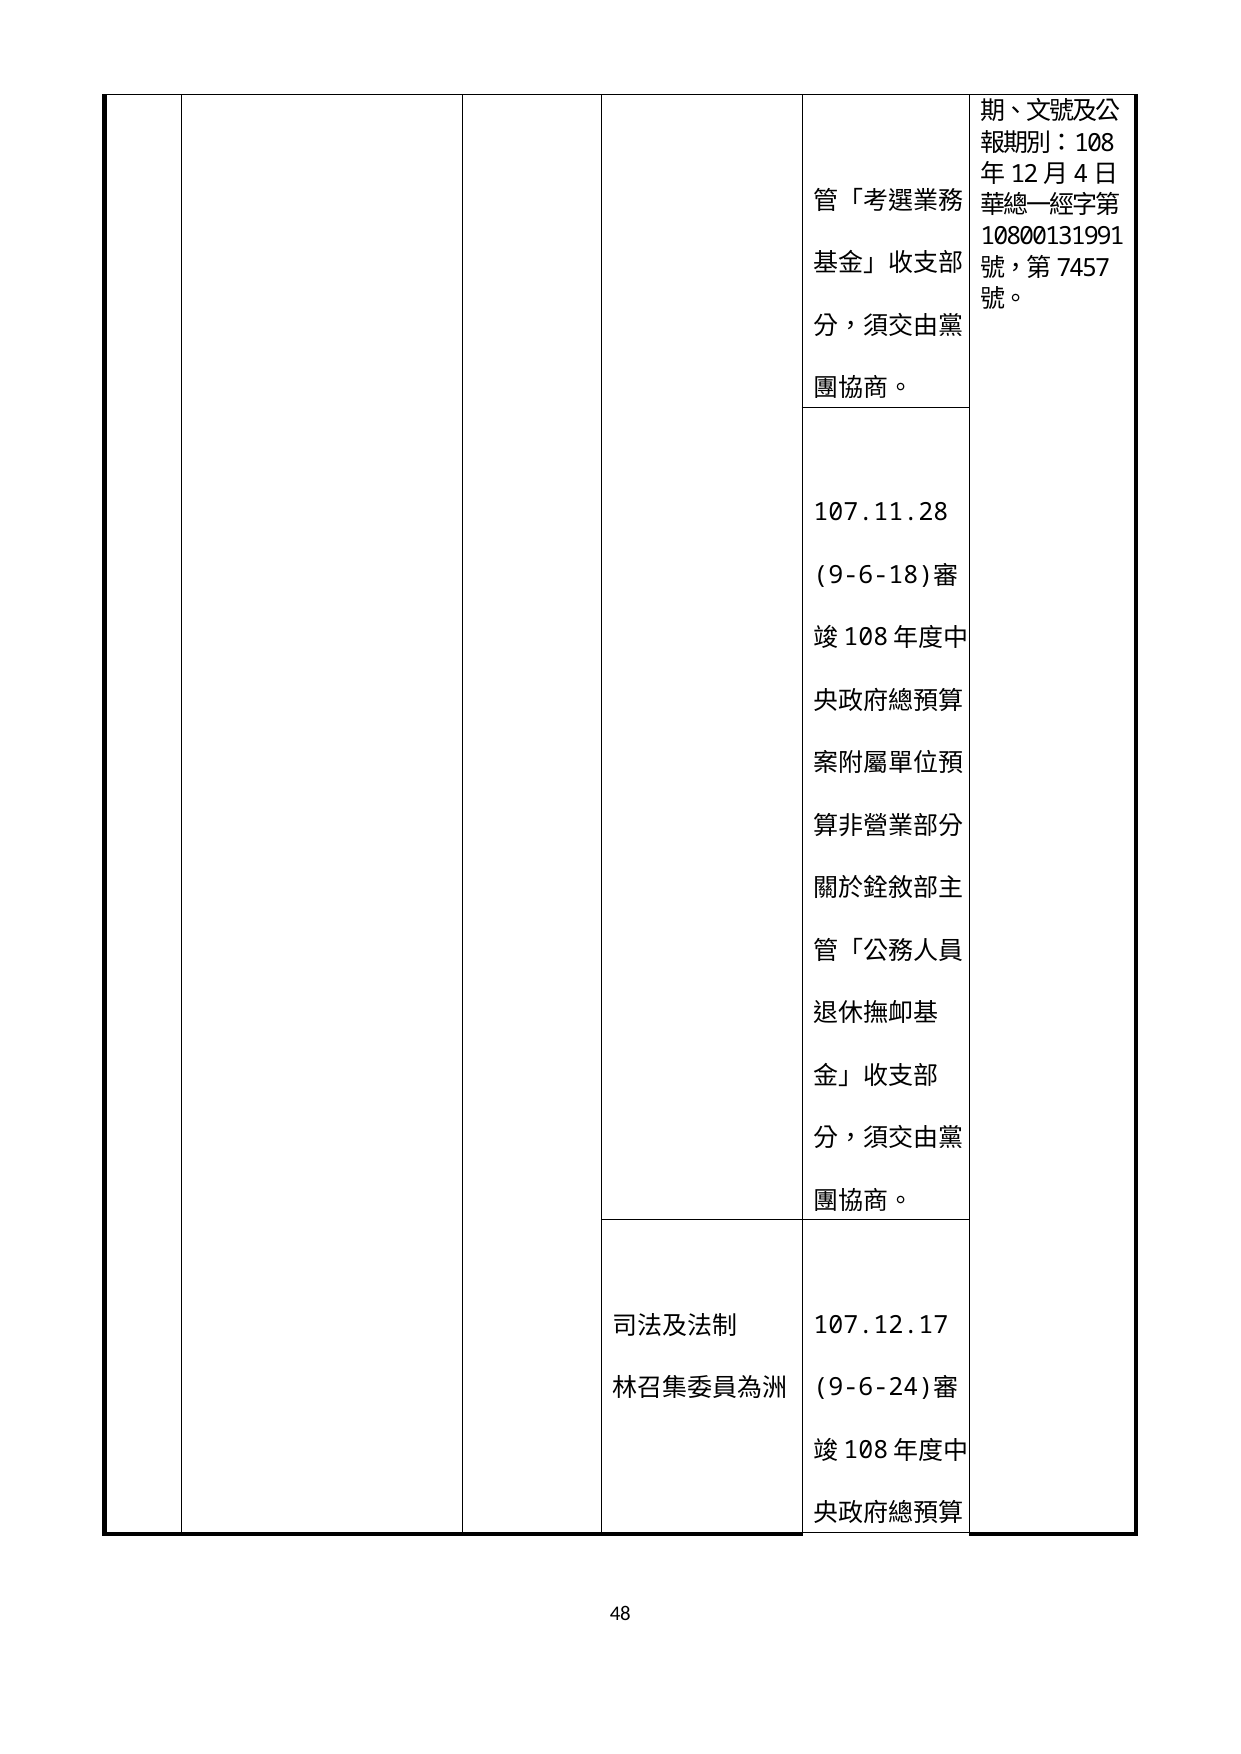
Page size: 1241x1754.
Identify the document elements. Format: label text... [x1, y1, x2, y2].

table_cell [602, 95, 802, 1219]
table_cell 司法及法制 林召集委員為洲 [602, 1220, 802, 1532]
table_cell 107.12.17 (9-6-24)審竣108年度中央政府總預算 [803, 1220, 969, 1532]
table_cell [463, 95, 601, 1532]
table_cell [107, 95, 181, 1532]
table_cell 107.11.28 (9-6-18)審竣108年度中央政府總預算案附屬單位預算非營業部分關於銓敘部主管「公務人員退休撫卹基金」收支部分，須交由黨團協商。 [803, 408, 969, 1219]
table_cell 管「考選業務基金」收支部分，須交由黨團協商。 [803, 95, 969, 407]
table_cell 期、文號及公報期別：108年12月4日華總一經字第10800131991號，第7457號。 [970, 95, 1134, 1532]
table_cell [182, 95, 462, 1532]
